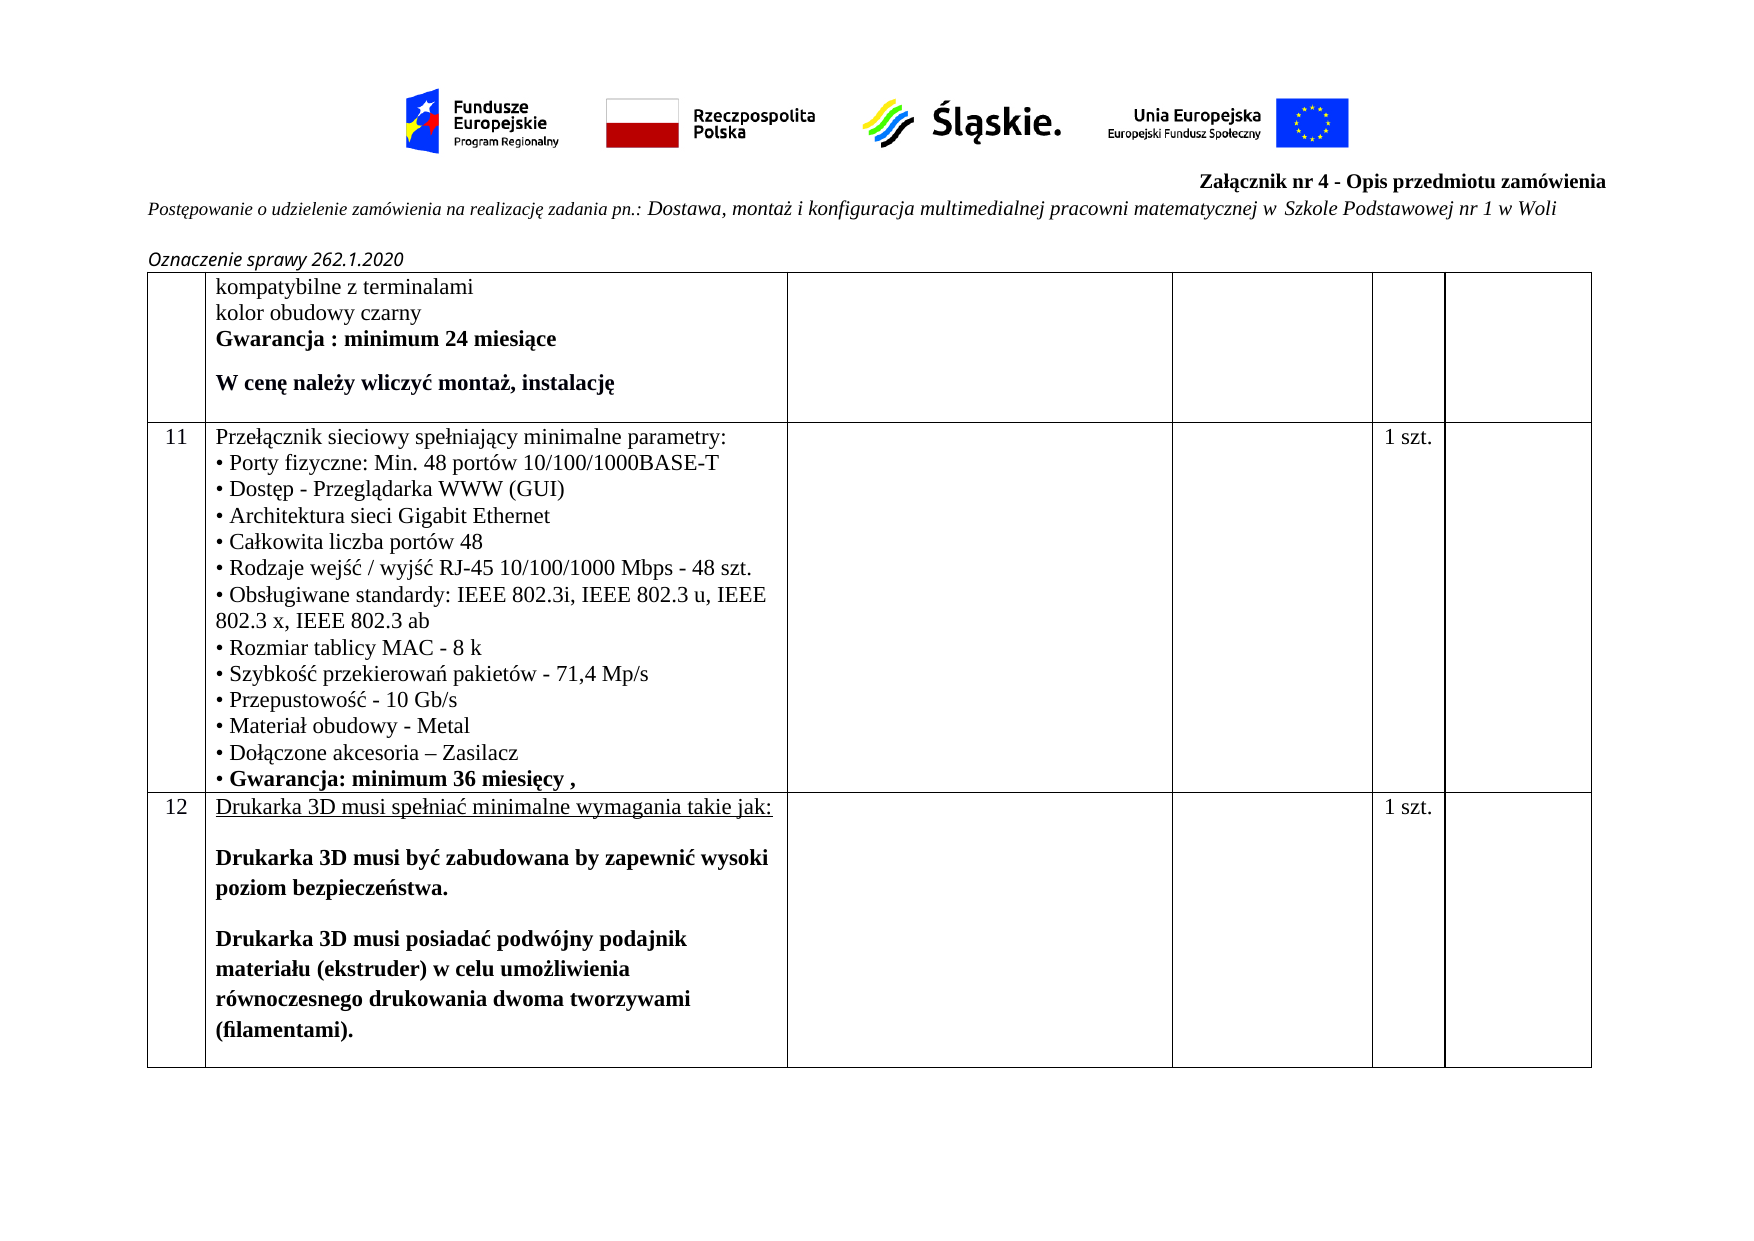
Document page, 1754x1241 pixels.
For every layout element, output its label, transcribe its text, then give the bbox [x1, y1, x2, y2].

table_cell [788, 273, 1172, 422]
table_cell Przełącznik sieciowy spełniający minimalne parametry: • Porty fizyczne: Min. 48 portów 10/100/1000BASE-T • Dostęp - Przeglądarka WWW (GUI) • Architektura sieci Gigabit Ethernet • Całkowita liczba portów 48 • Rodzaje wejść / wyjść RJ-45 10/100/1000 Mbps - 48 szt. • Obsługiwane standardy: IEEE 802.3i, IEEE 802.3 u, IEEE 802.3 x, IEEE 802.3 ab • Rozmiar tablicy MAC - 8 k • Szybkość przekierowań pakietów - 71,4 Mp/s • Przepustowość - 10 Gb/s • Materiał obudowy - Metal • Dołączone akcesoria – Zasilacz • Gwarancja: minimum 36 miesięcy , [206, 423, 787, 792]
table_cell 1 szt. [1373, 423, 1444, 792]
table_cell [1173, 793, 1372, 1067]
table_cell 12 [148, 793, 205, 1067]
table_cell kompatybilne z terminalami kolor obudowy czarny Gwarancja : minimum 24 miesiące W cenę należy wliczyć montaż, instalację [206, 273, 787, 422]
table_cell [148, 273, 205, 422]
table_cell [788, 423, 1172, 792]
table_cell 1 szt. [1373, 793, 1444, 1067]
table_cell [1446, 423, 1591, 792]
table_cell [1173, 423, 1372, 792]
table_cell [788, 793, 1172, 1067]
table_cell [1373, 273, 1444, 422]
table_cell [1446, 793, 1591, 1067]
table_cell [1446, 273, 1591, 422]
table_cell [1173, 273, 1372, 422]
table_cell Drukarka 3D musi spełniać minimalne wymagania takie jak: Drukarka 3D musi być zabudowana by zapewnić wysoki poziom bezpieczeństwa. Drukarka 3D musi posiadać podwójny podajnik materiału (ekstruder) w celu umożliwienia równoczesnego drukowania dwoma tworzywami (ﬁlamentami). [206, 793, 787, 1067]
table_cell 11 [148, 423, 205, 792]
